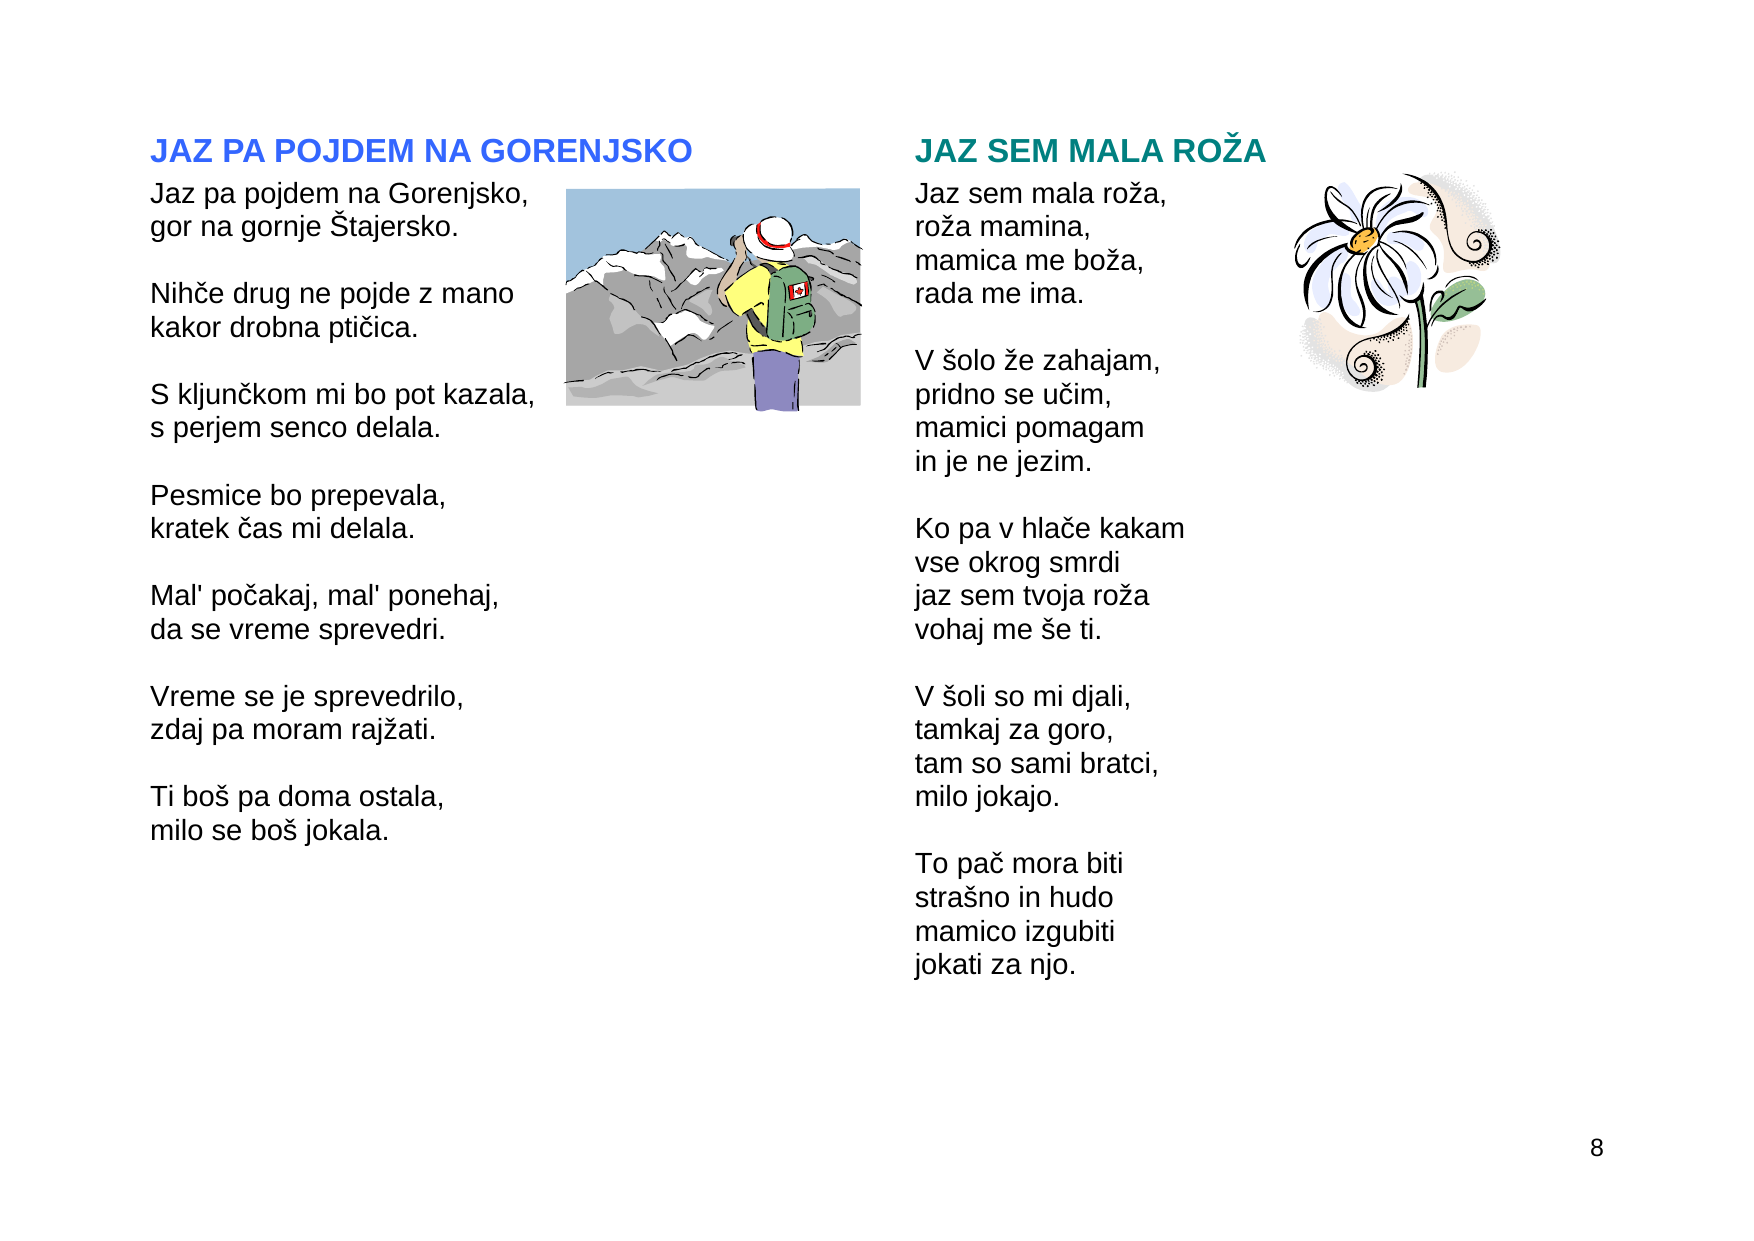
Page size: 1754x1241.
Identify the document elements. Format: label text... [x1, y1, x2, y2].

text Nihče drug ne pojde z mano [150, 276, 566, 310]
text Ko pa v hlače kakam [914, 511, 1604, 545]
text [1378, 247, 1400, 276]
text milo se boš jokala. [150, 813, 839, 847]
text V šolo že zahajam, [914, 343, 1333, 377]
text [1318, 232, 1355, 243]
text jokati za njo. [914, 947, 1604, 981]
text [1458, 176, 1604, 209]
text [1357, 276, 1376, 310]
text pridno se učim, [914, 377, 1604, 411]
text strašno in hudo [914, 880, 1604, 914]
text Pesmice bo prepevala, [150, 478, 839, 511]
text Jaz sem mala roža, [914, 176, 1437, 209]
text milo jokajo. [914, 779, 1604, 813]
text [1367, 248, 1383, 276]
text Ti boš pa doma ostala, [150, 779, 839, 813]
text kratek čas mi delala. [150, 511, 839, 545]
text Vreme se je sprevedrilo, [150, 679, 839, 712]
text kakor drobna ptičica. [150, 310, 566, 343]
text [1381, 209, 1440, 243]
text Jaz pa pojdem na Gorenjsko, [150, 176, 839, 209]
text gor na gornje Štajersko. [150, 209, 566, 243]
text roža mamina, [914, 209, 1330, 243]
text [1344, 255, 1362, 276]
text [1404, 276, 1458, 310]
text s perjem senco delala. [150, 411, 839, 444]
text [1488, 209, 1604, 243]
text [1382, 300, 1416, 310]
subtitle JAZ SEM MALA ROŽA [914, 131, 1604, 169]
text [1351, 276, 1362, 310]
text S kljunčkom mi bo pot kazala, [150, 377, 756, 411]
text [1391, 243, 1437, 276]
text da se vreme sprevedri. [150, 612, 839, 645]
text [1309, 276, 1322, 310]
text mamici pomagam [914, 411, 1604, 444]
text zdaj pa moram rajžati. [150, 712, 839, 746]
subtitle JAZ PA POJDEM NA GORENJSKO [150, 131, 839, 169]
text vse okrog smrdi [914, 545, 1604, 578]
text V šoli so mi djali, [914, 679, 1604, 712]
text [1405, 343, 1419, 377]
text [1332, 209, 1352, 221]
text tam so sami bratci, [914, 746, 1604, 779]
text [1474, 276, 1604, 310]
text vohaj me še ti. [914, 612, 1604, 645]
text [1380, 243, 1407, 276]
text tamkaj za goro, [914, 712, 1604, 746]
text mamica me boža, [914, 243, 1343, 276]
text [1431, 243, 1604, 276]
text To pač mora biti [914, 847, 1604, 880]
text rada me ima. [914, 276, 1308, 310]
text [1327, 276, 1340, 310]
text mamico izgubiti [914, 914, 1604, 947]
text jaz sem tvoja roža [914, 578, 1604, 612]
text in je ne jezim. [914, 444, 1604, 478]
text [1427, 343, 1604, 377]
text Mal' počakaj, mal' ponehaj, [150, 578, 839, 612]
